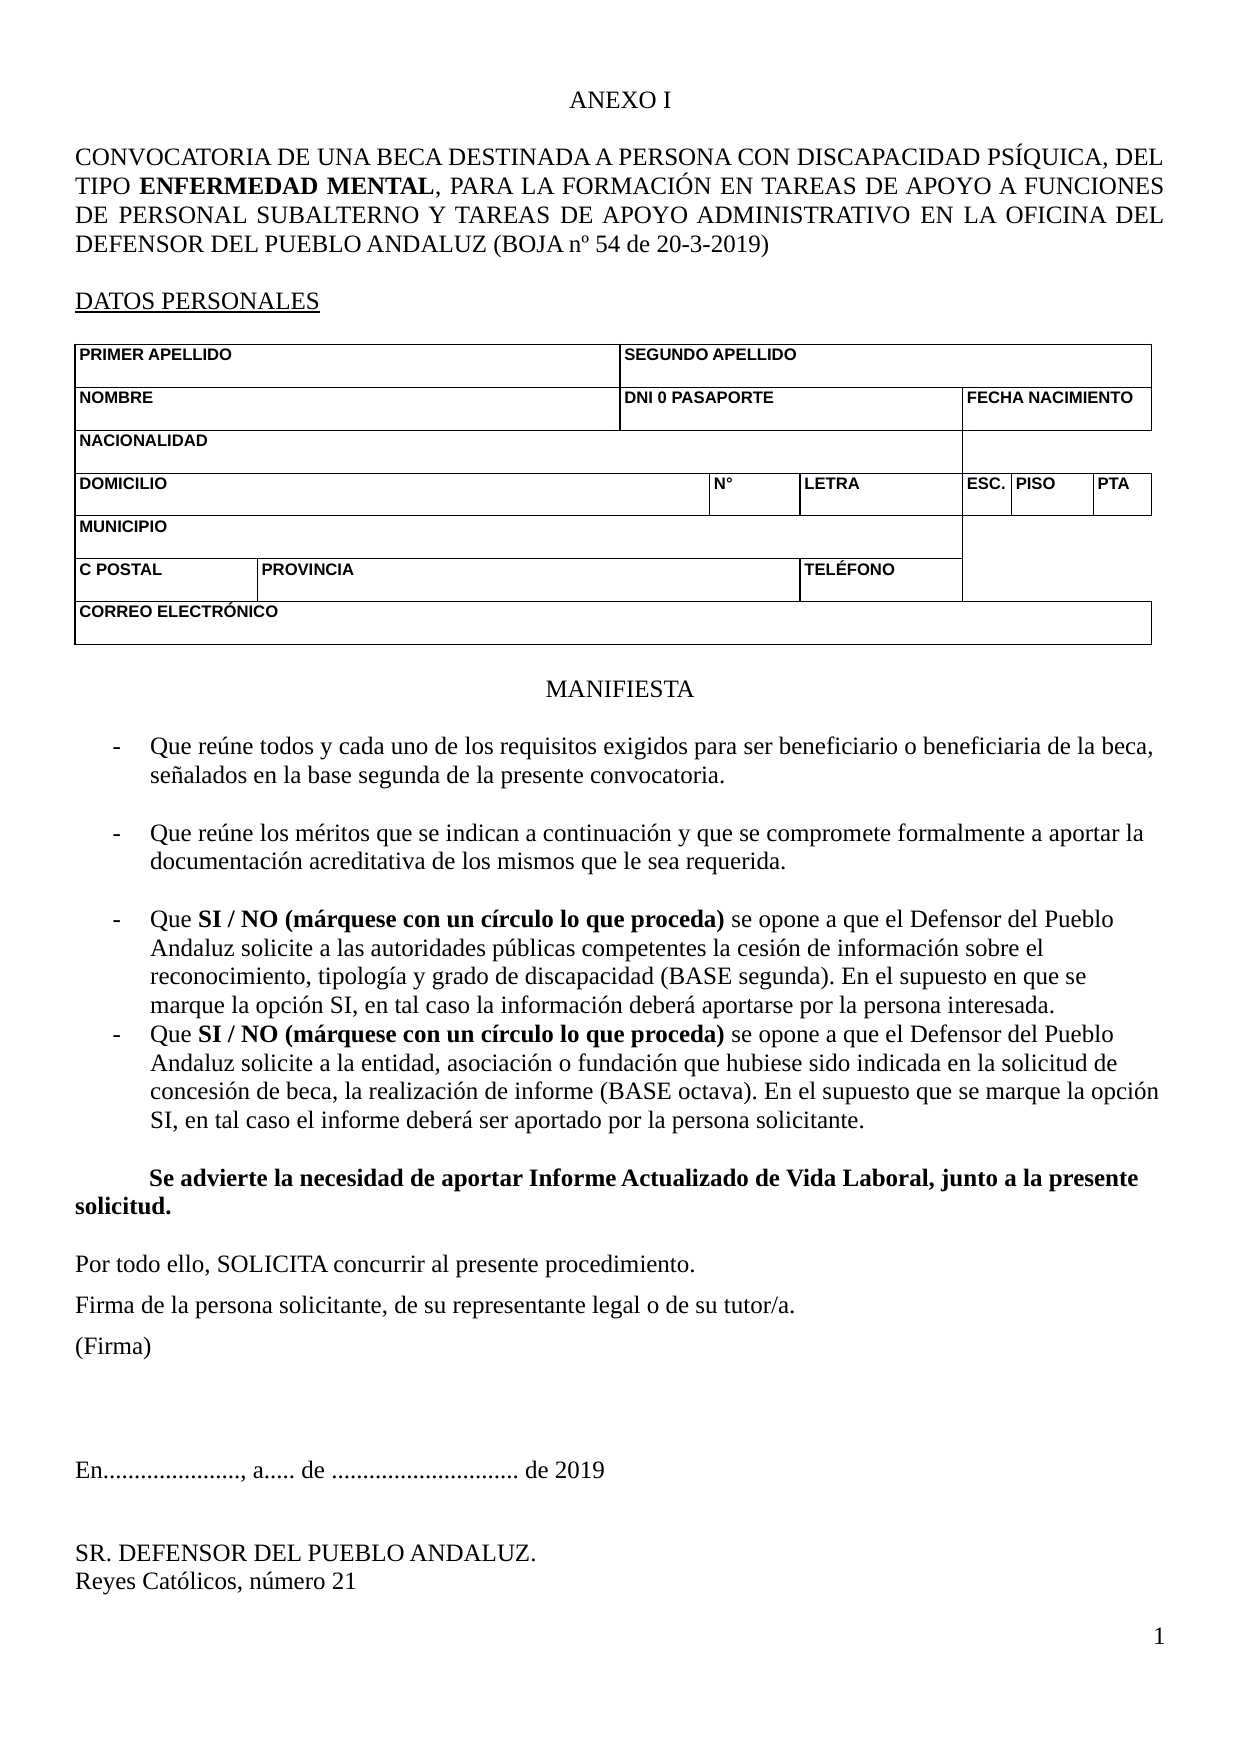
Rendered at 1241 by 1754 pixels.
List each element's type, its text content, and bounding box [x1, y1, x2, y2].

table_cell NOMBRE [76, 388, 619, 429]
text DATOS PERSONALES [75, 286, 1165, 315]
table_cell [963, 558, 1151, 601]
table_header PRIMER APELLIDO [76, 345, 619, 387]
text MANIFIESTA [75, 674, 1165, 703]
table_cell PISO [1012, 474, 1093, 515]
table_cell ESC. [963, 474, 1011, 515]
table_cell [963, 431, 1151, 472]
text SR. DEFENSOR DEL PUEBLO ANDALUZ. [75, 1538, 1165, 1566]
table_cell NACIONALIDAD [76, 431, 962, 472]
table_cell MUNICIPIO [76, 516, 962, 558]
table_cell N° [710, 474, 799, 515]
text ANEXO I [75, 85, 1165, 114]
table_cell PROVINCIA [258, 559, 799, 601]
text Por todo ello, SOLICITA concurrir al presente procedimiento. [75, 1249, 1165, 1278]
text Firma de la persona solicitante, de su representante legal o de su tutor/a. [75, 1290, 1165, 1319]
table_cell LETRA [801, 474, 962, 515]
table_cell DOMICILIO [76, 474, 709, 515]
table_cell [963, 516, 1151, 558]
text En......................, a..... de .............................. de 2019 [75, 1455, 1165, 1484]
table_cell TELÉFONO [801, 559, 962, 601]
text CONVOCATORIA DE UNA BECA DESTINADA A PERSONA CON DISCAPACIDAD PSÍQUICA, DEL TIPO ENFERMEDAD MENTAL, PARA LA FORMACIÓN EN TAREAS DE APOYO A FUNCIONES DE PERSONAL SUBALTERNO Y TAREAS DE APOYO ADMINISTRATIVO EN LA OFICINA DEL DEFENSOR DEL PUEBLO ANDALUZ (BOJA nº 54 de 20-3-2019) [75, 142, 1165, 257]
list Que SI / NO (márquese con un círculo lo que proceda) se opone a que el Defensor del Pueblo Andaluz solicite a las autoridades públicas competentes la cesión de información sobre el reconocimiento, tipología y grado de discapacidad (BASE segunda). En el supuesto en que se marque la opción SI, en tal caso la información deberá aportarse por la persona interesada. [112, 904, 1165, 1019]
table_header [963, 345, 1151, 387]
list Que reúne todos y cada uno de los requisitos exigidos para ser beneficiario o beneficiaria de la beca, señalados en la base segunda de la presente convocatoria. [112, 731, 1165, 789]
list Que SI / NO (márquese con un círculo lo que proceda) se opone a que el Defensor del Pueblo Andaluz solicite a la entidad, asociación o fundación que hubiese sido indicada en la solicitud de concesión de beca, la realización de informe (BASE octava). En el supuesto que se marque la opción SI, en tal caso el informe deberá ser aportado por la persona solicitante. [112, 1019, 1165, 1134]
text (Firma) [75, 1331, 1165, 1360]
table_cell CORREO ELECTRÓNICO [76, 602, 1151, 644]
table_cell C POSTAL [76, 559, 257, 601]
text Se advierte la necesidad de aportar Informe Actualizado de Vida Laboral, junto a la presente solicitud. [75, 1163, 1165, 1220]
table_cell DNI 0 PASAPORTE [621, 388, 962, 429]
list Que reúne los méritos que se indican a continuación y que se compromete formalmente a aportar la documentación acreditativa de los mismos que le sea requerida. [112, 818, 1165, 875]
table_header SEGUNDO APELLIDO [621, 345, 962, 387]
table_cell FECHA NACIMIENTO [963, 388, 1151, 429]
table_cell PTA [1094, 474, 1151, 515]
text Reyes Católicos, número 21 [75, 1566, 1165, 1595]
